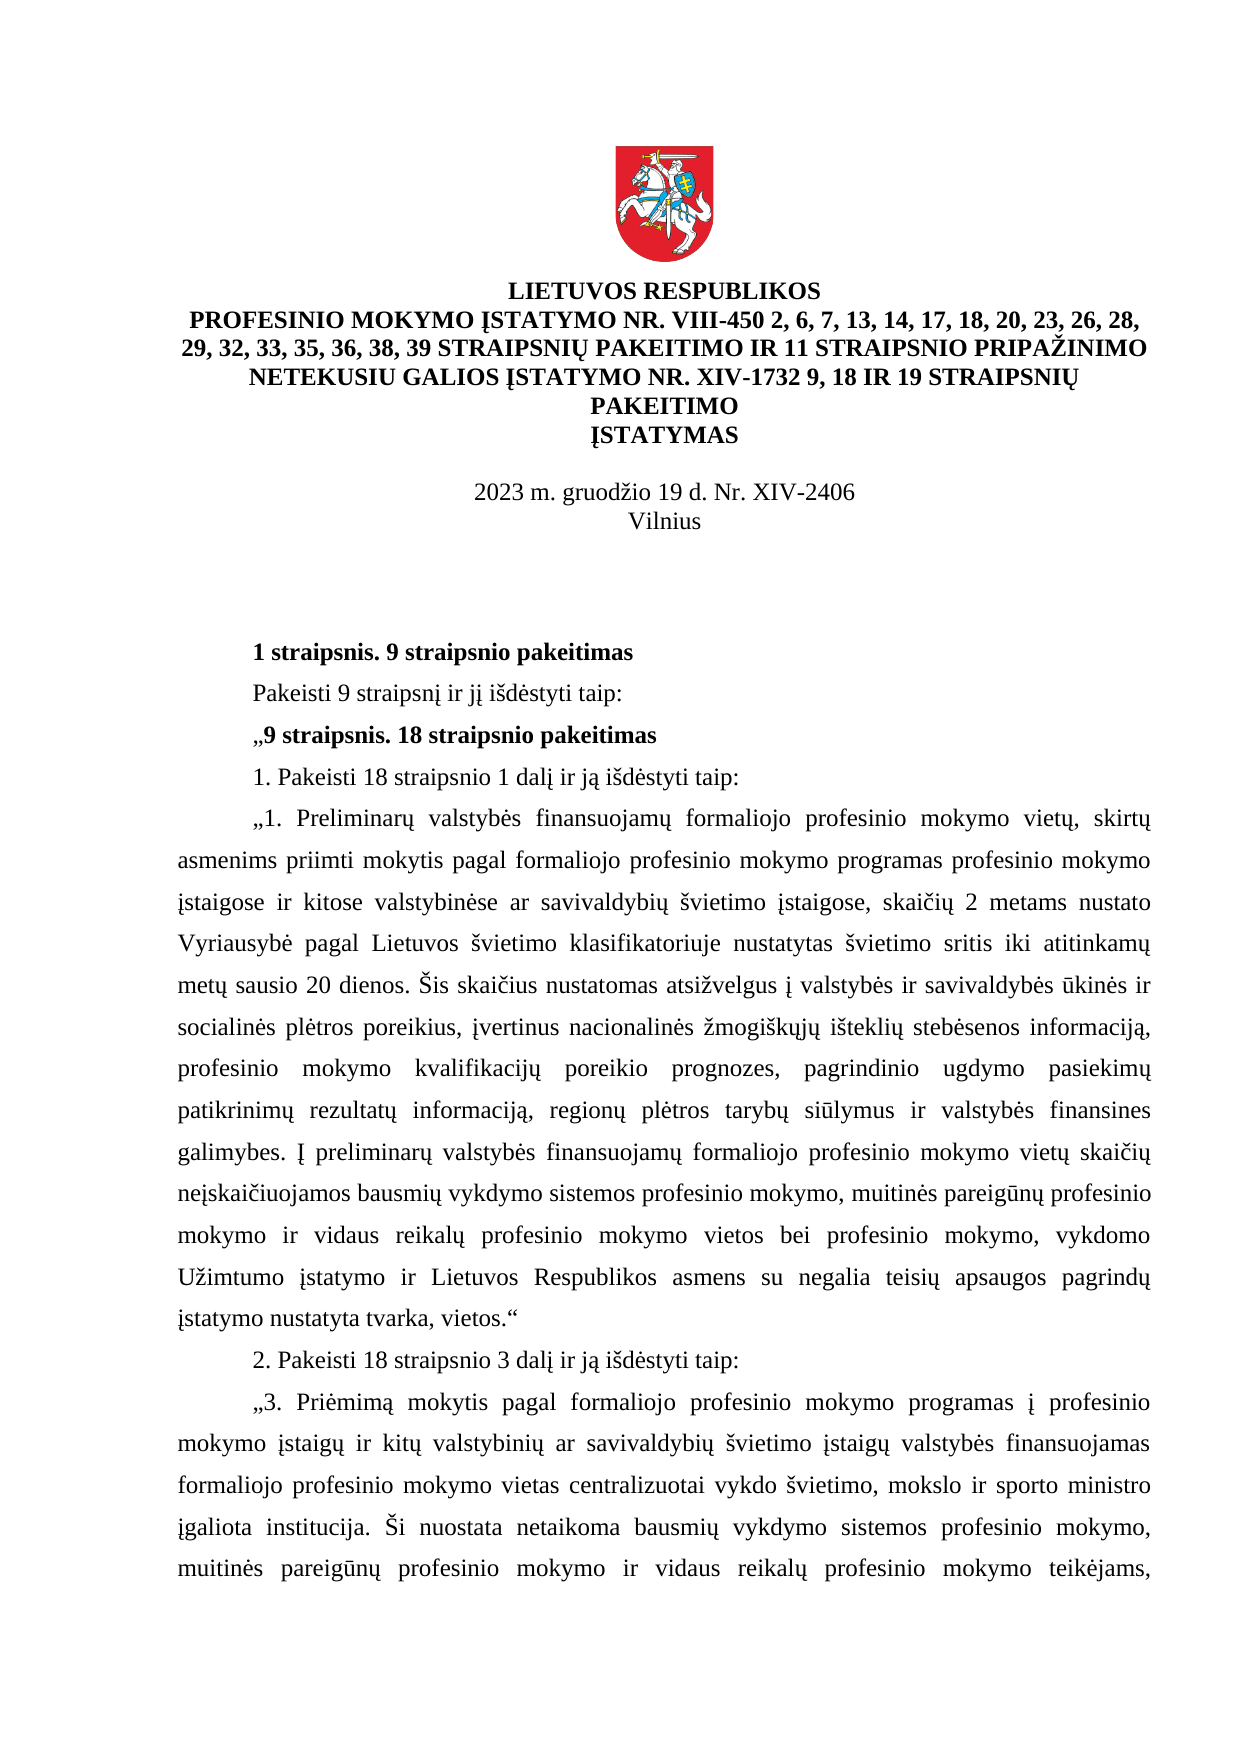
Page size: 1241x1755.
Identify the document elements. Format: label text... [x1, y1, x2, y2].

text „3. Priėmimą mokytis pagal formaliojo profesinio mokymo programas į profesinio mokymo įstaigų ir kitų valstybinių ar savivaldybių švietimo įstaigų valstybės finansuojamas formaliojo profesinio mokymo vietas centralizuotai vykdo švietimo, mokslo ir sporto ministro įgaliota institucija. Ši nuostata netaikoma bausmių vykdymo sistemos profesinio mokymo, muitinės pareigūnų profesinio mokymo ir vidaus reikalų profesinio mokymo teikėjams, [177, 1374, 1152, 1582]
text 2. Pakeisti 18 straipsnio 3 dalį ir ją išdėstyti taip: [177, 1332, 1152, 1374]
text Vilnius [177, 506, 1152, 535]
text „9 straipsnis. 18 straipsnio pakeitimas [177, 707, 1152, 749]
text PROFESINIO MOKYMO ĮSTATYMO NR. VIII-450 2, 6, 7, 13, 14, 17, 18, 20, 23, 26, 28, 29, 32, 33, 35, 36, 38, 39 STRAIPSNIŲ PAKEITIMO IR 11 STRAIPSNIO PRIPAŽINIMO NETEKUSIU GALIOS ĮSTATYMO NR. XIV-1732 9, 18 IR 19 STRAIPSNIŲ PAKEITIMO [177, 305, 1152, 420]
text 1 straipsnis. 9 straipsnio pakeitimas [177, 624, 1152, 666]
text LIETUVOS RESPUBLIKOS [177, 276, 1152, 305]
text Pakeisti 9 straipsnį ir jį išdėstyti taip: [177, 666, 1152, 707]
text „1. Preliminarų valstybės finansuojamų formaliojo profesinio mokymo vietų, skirtų asmenims priimti mokytis pagal formaliojo profesinio mokymo programas profesinio mokymo įstaigose ir kitose valstybinėse ar savivaldybių švietimo įstaigose, skaičių 2 metams nustato Vyriausybė pagal Lietuvos švietimo klasifikatoriuje nustatytas švietimo sritis iki atitinkamų metų sausio 20 dienos. Šis skaičius nustatomas atsižvelgus į valstybės ir savivaldybės ūkinės ir socialinės plėtros poreikius, įvertinus nacionalinės žmogiškųjų išteklių stebėsenos informaciją, profesinio mokymo kvalifikacijų poreikio prognozes, pagrindinio ugdymo pasiekimų patikrinimų rezultatų informaciją, regionų plėtros tarybų siūlymus ir valstybės finansines galimybes. Į preliminarų valstybės finansuojamų formaliojo profesinio mokymo vietų skaičių neįskaičiuojamos bausmių vykdymo sistemos profesinio mokymo, muitinės pareigūnų profesinio mokymo ir vidaus reikalų profesinio mokymo vietos bei profesinio mokymo, vykdomo Užimtumo įstatymo ir Lietuvos Respublikos asmens su negalia teisių apsaugos pagrindų įstatymo nustatyta tvarka, vietos.“ [177, 791, 1152, 1332]
text 1. Pakeisti 18 straipsnio 1 dalį ir ją išdėstyti taip: [177, 749, 1152, 791]
text ĮSTATYMAS [177, 420, 1152, 448]
text 2023 m. gruodžio 19 d. Nr. XIV-2406 [177, 477, 1152, 506]
